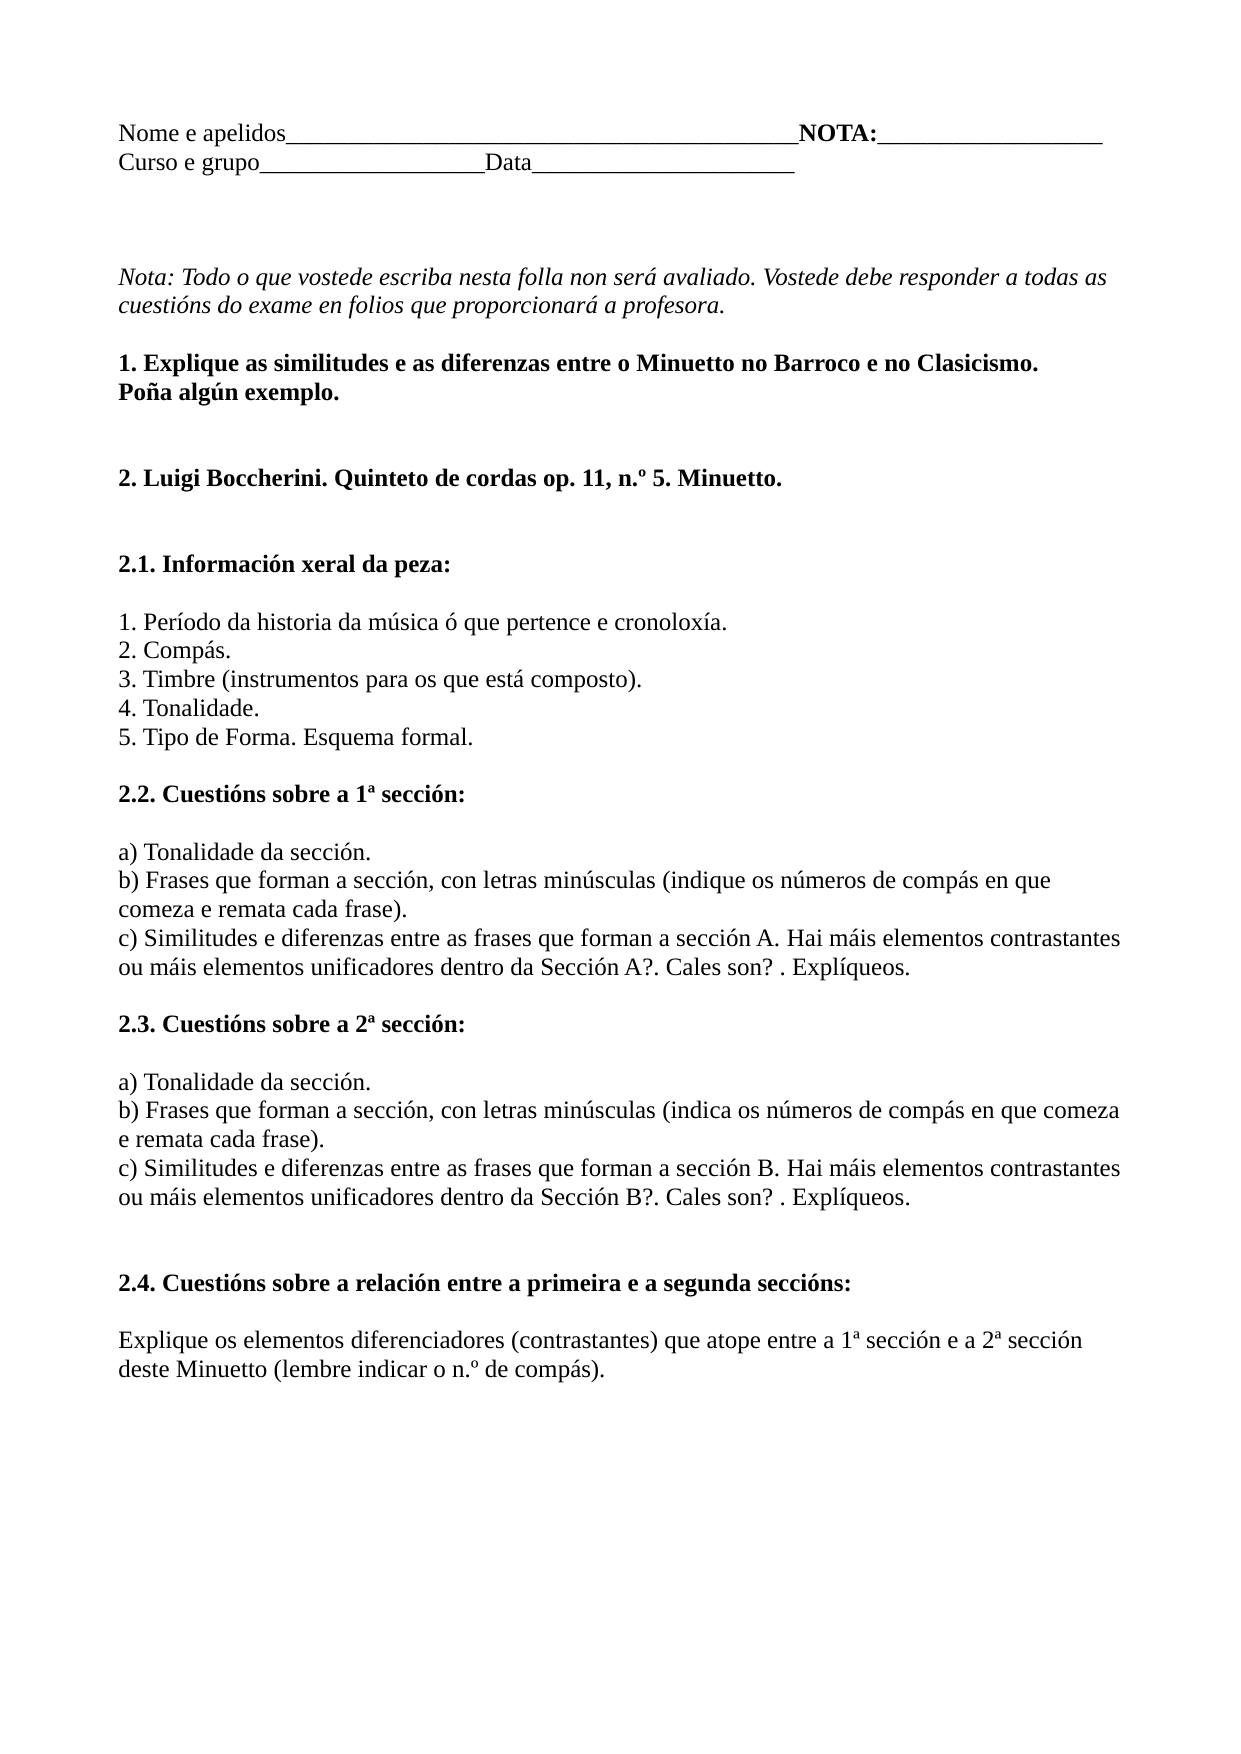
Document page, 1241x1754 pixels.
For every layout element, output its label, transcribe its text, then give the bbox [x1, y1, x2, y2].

text c) Similitudes e diferenzas entre as frases que forman a sección A. Hai máis elementos contrastantes ou máis elementos unificadores dentro da Sección A?. Cales son? . Explíqueos. [118, 923, 1122, 981]
text 2. Compás. [118, 636, 1122, 664]
text a) Tonalidade da sección. [118, 837, 1122, 866]
text Curso e grupo__________________Data_____________________ [118, 147, 1122, 176]
text 2.4. Cuestións sobre a relación entre a primeira e a segunda seccións: [118, 1268, 1122, 1297]
text 2. Luigi Boccherini. Quinteto de cordas op. 11, n.º 5. Minuetto. [118, 463, 1122, 492]
text 2.2. Cuestións sobre a 1ª sección: [118, 779, 1122, 808]
text c) Similitudes e diferenzas entre as frases que forman a sección B. Hai máis elementos contrastantes ou máis elementos unificadores dentro da Sección B?. Cales son? . Explíqueos. [118, 1153, 1122, 1211]
text b) Frases que forman a sección, con letras minúsculas (indique os números de compás en que comeza e remata cada frase). [118, 866, 1122, 923]
text 1. Período da historia da música ó que pertence e cronoloxía. [118, 607, 1122, 636]
text 1. Explique as similitudes e as diferenzas entre o Minuetto no Barroco e no Clasicismo. [118, 348, 1122, 377]
text 3. Timbre (instrumentos para os que está composto). [118, 664, 1122, 693]
text Nota: Todo o que vostede escriba nesta folla non será avaliado. Vostede debe responder a todas as cuestións do exame en folios que proporcionará a profesora. [118, 262, 1122, 319]
text 2.1. Información xeral da peza: [118, 549, 1122, 578]
text 5. Tipo de Forma. Esquema formal. [118, 722, 1122, 751]
text 4. Tonalidade. [118, 693, 1122, 722]
text Explique os elementos diferenciadores (contrastantes) que atope entre a 1ª sección e a 2ª sección deste Minuetto (lembre indicar o n.º de compás). [118, 1326, 1122, 1383]
text 2.3. Cuestións sobre a 2ª sección: [118, 1009, 1122, 1038]
text Nome e apelidos_________________________________________NOTA:__________________ [118, 118, 1122, 147]
text Poña algún exemplo. [118, 377, 1122, 406]
text a) Tonalidade da sección. [118, 1067, 1122, 1096]
text b) Frases que forman a sección, con letras minúsculas (indica os números de compás en que comeza e remata cada frase). [118, 1096, 1122, 1153]
